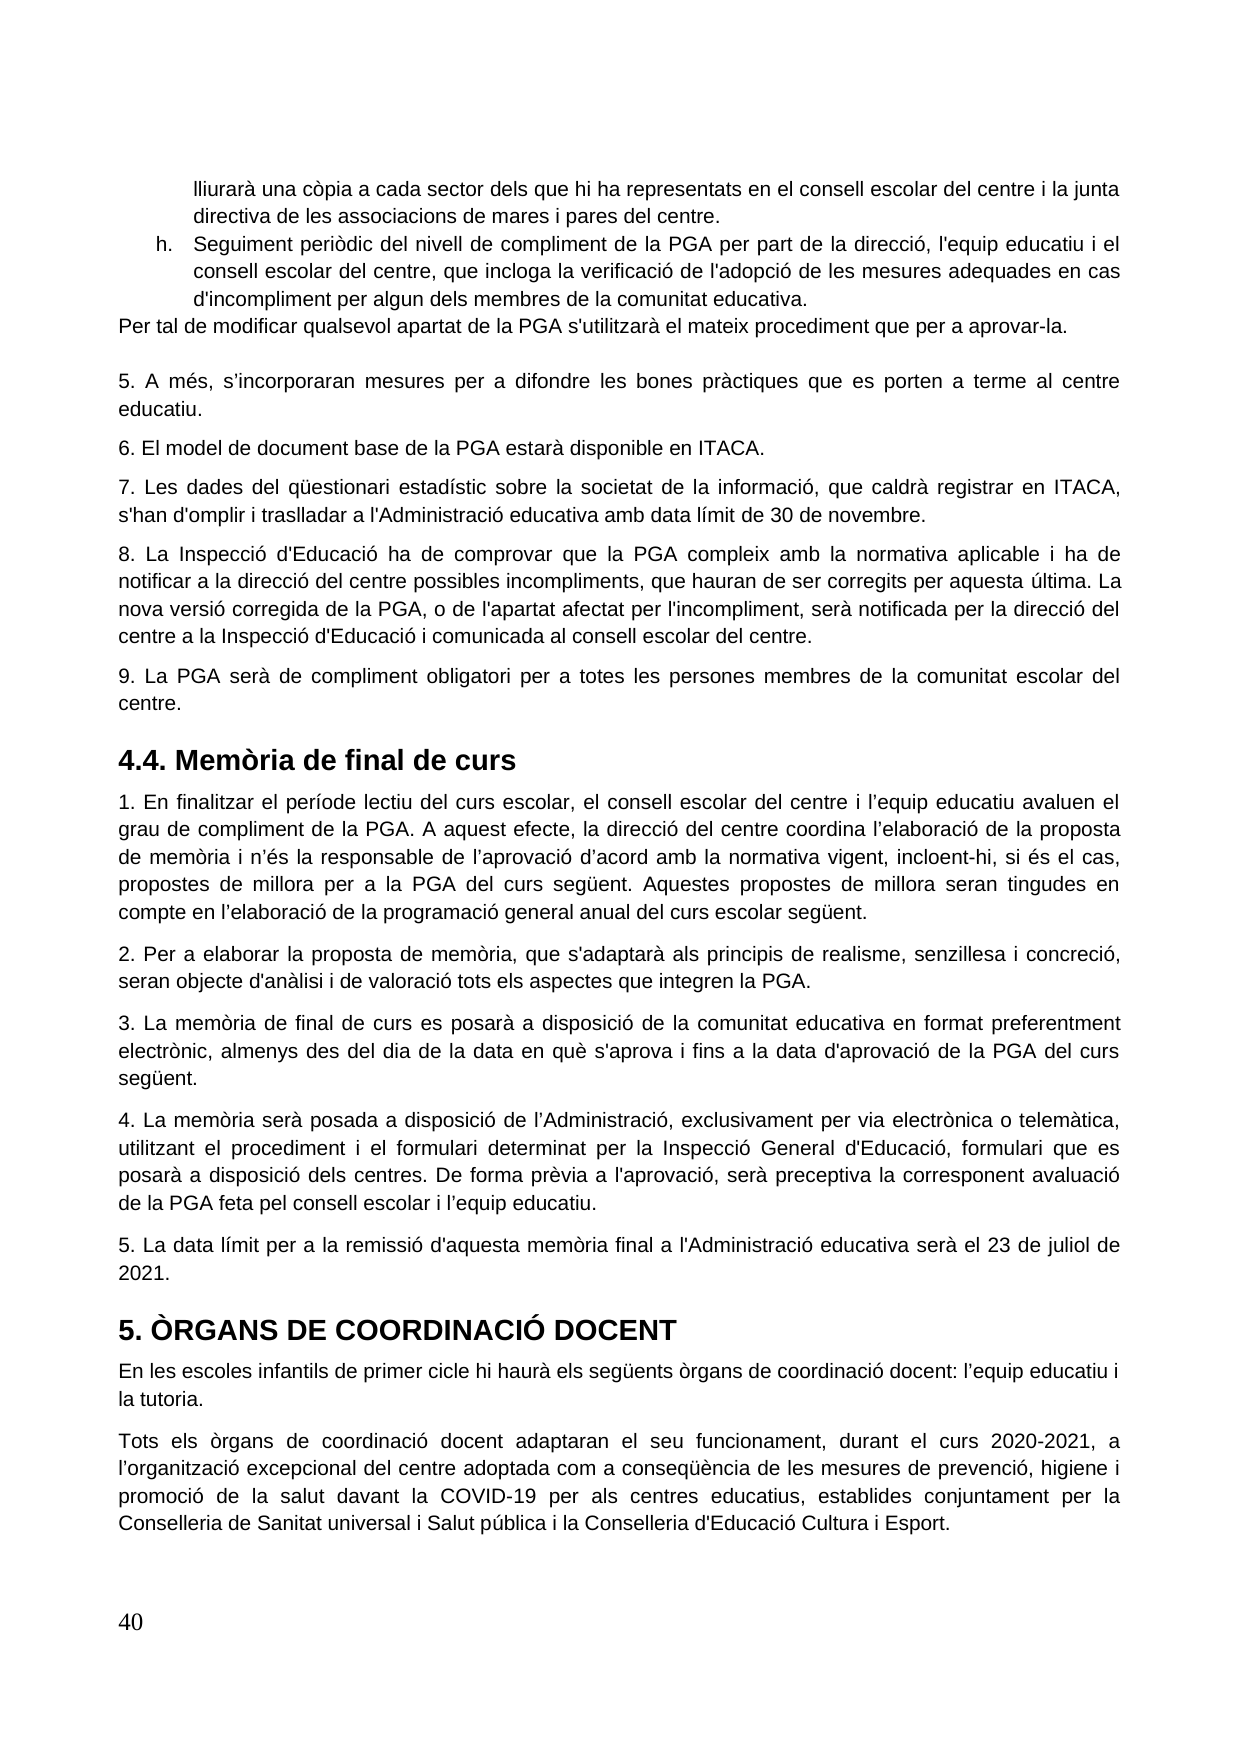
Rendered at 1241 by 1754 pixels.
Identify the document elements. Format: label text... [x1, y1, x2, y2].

list lliurarà una còpia a cada sector dels que hi ha representats en el consell escolar del centre i la junta directiva de les associacions de mares i pares del centre. [156, 176, 1122, 228]
text En les escoles infantils de primer cicle hi haurà els següents òrgans de coordinació docent: l’equip educatiu i la tutoria. [118, 1359, 1122, 1410]
text 1. En finalitzar el període lectiu del curs escolar, el consell escolar del centre i l’equip educatiu avaluen el grau de compliment de la PGA. A aquest efecte, la direcció del centre coordina l’elaboració de la proposta de memòria i n’és la responsable de l’aprovació d’acord amb la normativa vigent, incloent-hi, si és el cas, propostes de millora per a la PGA del curs següent. Aquestes propostes de millora seran tingudes en compte en l’elaboració de la programació general anual del curs escolar següent. [118, 789, 1122, 923]
subtitle 5. ÒRGANS DE COORDINACIÓ DOCENT [118, 1313, 1122, 1346]
text Tots els òrgans de coordinació docent adaptaran el seu funcionament, durant el curs 2020-2021, a l’organització excepcional del centre adoptada com a conseqüència de les mesures de prevenció, higiene i promoció de la salut davant la COVID-19 per als centres educatius, establides conjuntament per la Conselleria de Sanitat universal i Salut pública i la Conselleria d'Educació Cultura i Esport. [118, 1428, 1122, 1535]
text 2. Per a elaborar la proposta de memòria, que s'adaptarà als principis de realisme, senzillesa i concreció, seran objecte d'anàlisi i de valoració tots els aspectes que integren la PGA. [118, 942, 1122, 993]
text 5. A més, s’incorporaran mesures per a difondre les bones pràctiques que es porten a terme al centre educatiu. [118, 369, 1122, 420]
list Seguiment periòdic del nivell de compliment de la PGA per part de la direcció, l'equip educatiu i el consell escolar del centre, que incloga la verificació de l'adopció de les mesures adequades en cas d'incompliment per algun dels membres de la comunitat educativa. [156, 231, 1122, 310]
subtitle 4.4. Memòria de final de curs [118, 743, 1122, 777]
text 5. La data límit per a la remissió d'aquesta memòria final a l'Administració educativa serà el 23 de juliol de 2021. [118, 1233, 1122, 1284]
text 6. El model de document base de la PGA estarà disponible en ITACA. [118, 436, 1122, 459]
text 7. Les dades del qüestionari estadístic sobre la societat de la informació, que caldrà registrar en ITACA, s'han d'omplir i traslladar a l'Administració educativa amb data límit de 30 de novembre. [118, 475, 1122, 526]
text 8. La Inspecció d'Educació ha de comprovar que la PGA compleix amb la normativa aplicable i ha de notificar a la direcció del centre possibles incompliments, que hauran de ser corregits per aquesta última. La nova versió corregida de la PGA, o de l'apartat afectat per l'incompliment, serà notificada per la direcció del centre a la Inspecció d'Educació i comunicada al consell escolar del centre. [118, 542, 1122, 648]
text 9. La PGA serà de compliment obligatori per a totes les persones membres de la comunitat escolar del centre. [118, 663, 1122, 715]
text 4. La memòria serà posada a disposició de l’Administració, exclusivament per via electrònica o telemàtica, utilitzant el procediment i el formulari determinat per la Inspecció General d'Educació, formulari que es posarà a disposició dels centres. De forma prèvia a l'aprovació, serà preceptiva la corresponent avaluació de la PGA feta pel consell escolar i l’equip educatiu. [118, 1108, 1122, 1215]
text 3. La memòria de final de curs es posarà a disposició de la comunitat educativa en format preferentment electrònic, almenys des del dia de la data en què s'aprova i fins a la data d'aprovació de la PGA del curs següent. [118, 1011, 1122, 1090]
text Per tal de modificar qualsevol apartat de la PGA s'utilitzarà el mateix procediment que per a aprovar-la. [118, 314, 1122, 338]
